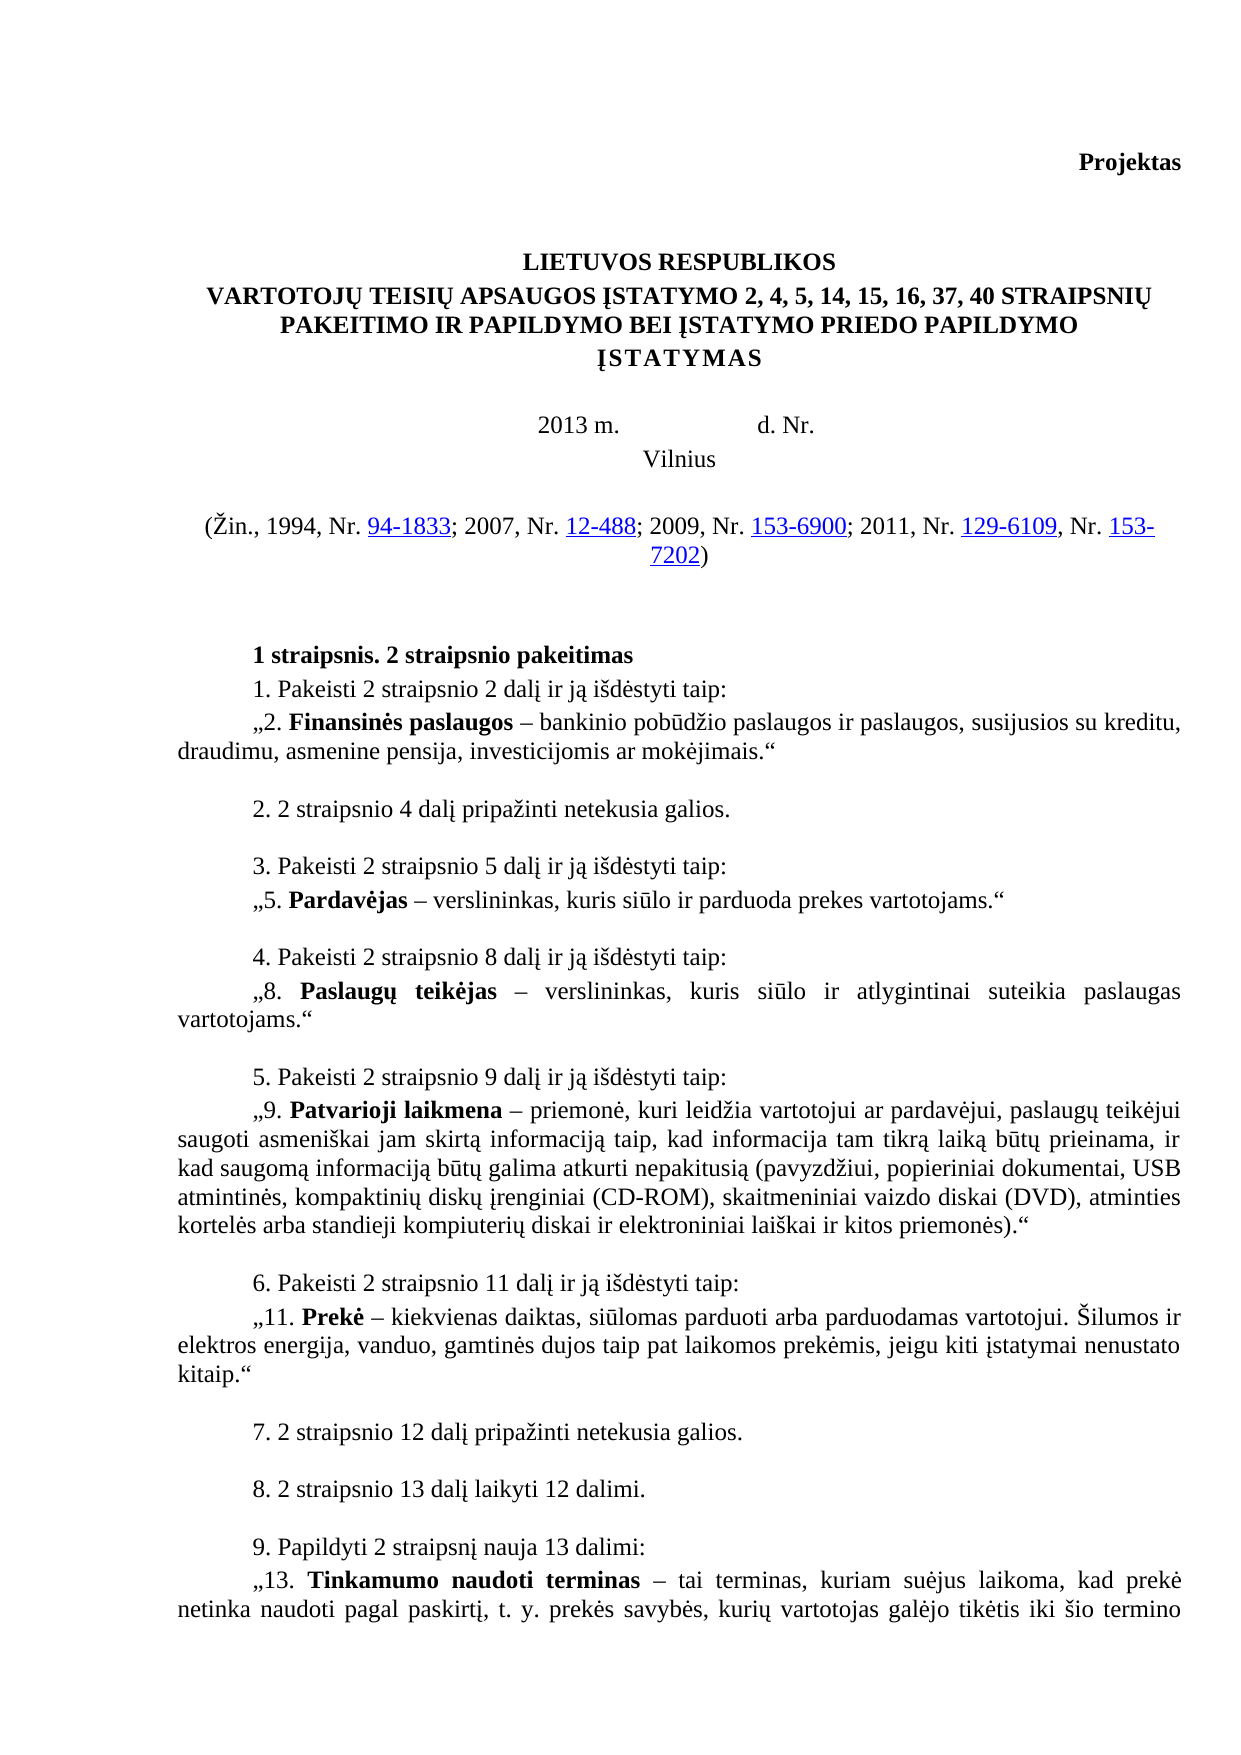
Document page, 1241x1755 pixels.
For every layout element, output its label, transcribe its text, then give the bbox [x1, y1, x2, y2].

text 6. Pakeisti 2 straipsnio 11 dalį ir ją išdėstyti taip: [177, 1268, 1181, 1297]
text 7. 2 straipsnio 12 dalį pripažinti netekusia galios. [177, 1417, 1181, 1445]
text 3. Pakeisti 2 straipsnio 5 dalį ir ją išdėstyti taip: [177, 851, 1182, 880]
text „11. Prekė – kiekvienas daiktas, siūlomas parduoti arba parduodamas vartotojui. Šilumos ir elektros energija, vanduo, gamtinės dujos taip pat laikomos prekėmis, jeigu kiti įstatymai nenustato kitaip.“ [177, 1302, 1181, 1388]
text VARTOTOJŲ TEISIŲ APSAUGOS ĮSTATYMO 2, 4, 5, 14, 15, 16, 37, 40 STRAIPSNIŲ PAKEITIMO IR PAPILDYMO BEI ĮSTATYMO PRIEDO PAPILDYMO [177, 281, 1181, 338]
text „2. Finansinės paslaugos – bankinio pobūdžio paslaugos ir paslaugos, susijusios su kreditu, draudimu, asmenine pensija, investicijomis ar mokėjimais.“ [177, 707, 1182, 765]
text Vilnius [177, 444, 1181, 473]
text 8. 2 straipsnio 13 dalį laikyti 12 dalimi. [177, 1474, 1182, 1503]
text 5. Pakeisti 2 straipsnio 9 dalį ir ją išdėstyti taip: [177, 1062, 1182, 1091]
text 9. Papildyti 2 straipsnį nauja 13 dalimi: [177, 1532, 1182, 1560]
text „8. Paslaugų teikėjas – verslininkas, kuris siūlo ir atlygintinai suteikia paslaugas vartotojams.“ [177, 976, 1182, 1033]
text Projektas [177, 147, 1181, 176]
text Lietuvos respublikos [177, 247, 1181, 276]
text 2. 2 straipsnio 4 dalį pripažinti netekusia galios. [177, 794, 1182, 822]
text 1 straipsnis. 2 straipsnio pakeitimas [177, 640, 1182, 669]
text 2013 m. d. Nr. [177, 410, 1181, 439]
text „5. Pardavėjas – verslininkas, kuris siūlo ir parduoda prekes vartotojams.“ [177, 885, 1182, 913]
text „9. Patvarioji laikmena – priemonė, kuri leidžia vartotojui ar pardavėjui, paslaugų teikėjui saugoti asmeniškai jam skirtą informaciją taip, kad informacija tam tikrą laiką būtų prieinama, ir kad saugomą informaciją būtų galima atkurti nepakitusią (pavyzdžiui, popieriniai dokumentai, USB atmintinės, kompaktinių diskų įrenginiai (CD-ROM), skaitmeniniai vaizdo diskai (DVD), atminties kortelės arba standieji kompiuterių diskai ir elektroniniai laiškai ir kitos priemonės).“ [177, 1096, 1181, 1239]
text 1. Pakeisti 2 straipsnio 2 dalį ir ją išdėstyti taip: [177, 674, 1182, 703]
text (Žin., 1994, Nr. 94-1833; 2007, Nr. 12-488; 2009, Nr. 153-6900; 2011, Nr. 129-6109, Nr. 153-7202) [177, 511, 1181, 568]
text ĮSTATYMAS [177, 343, 1181, 372]
text 4. Pakeisti 2 straipsnio 8 dalį ir ją išdėstyti taip: [177, 942, 1182, 971]
text „13. Tinkamumo naudoti terminas – tai terminas, kuriam suėjus laikoma, kad prekė netinka naudoti pagal paskirtį, t. y. prekės savybės, kurių vartotojas galėjo tikėtis iki šio termino [177, 1565, 1182, 1623]
